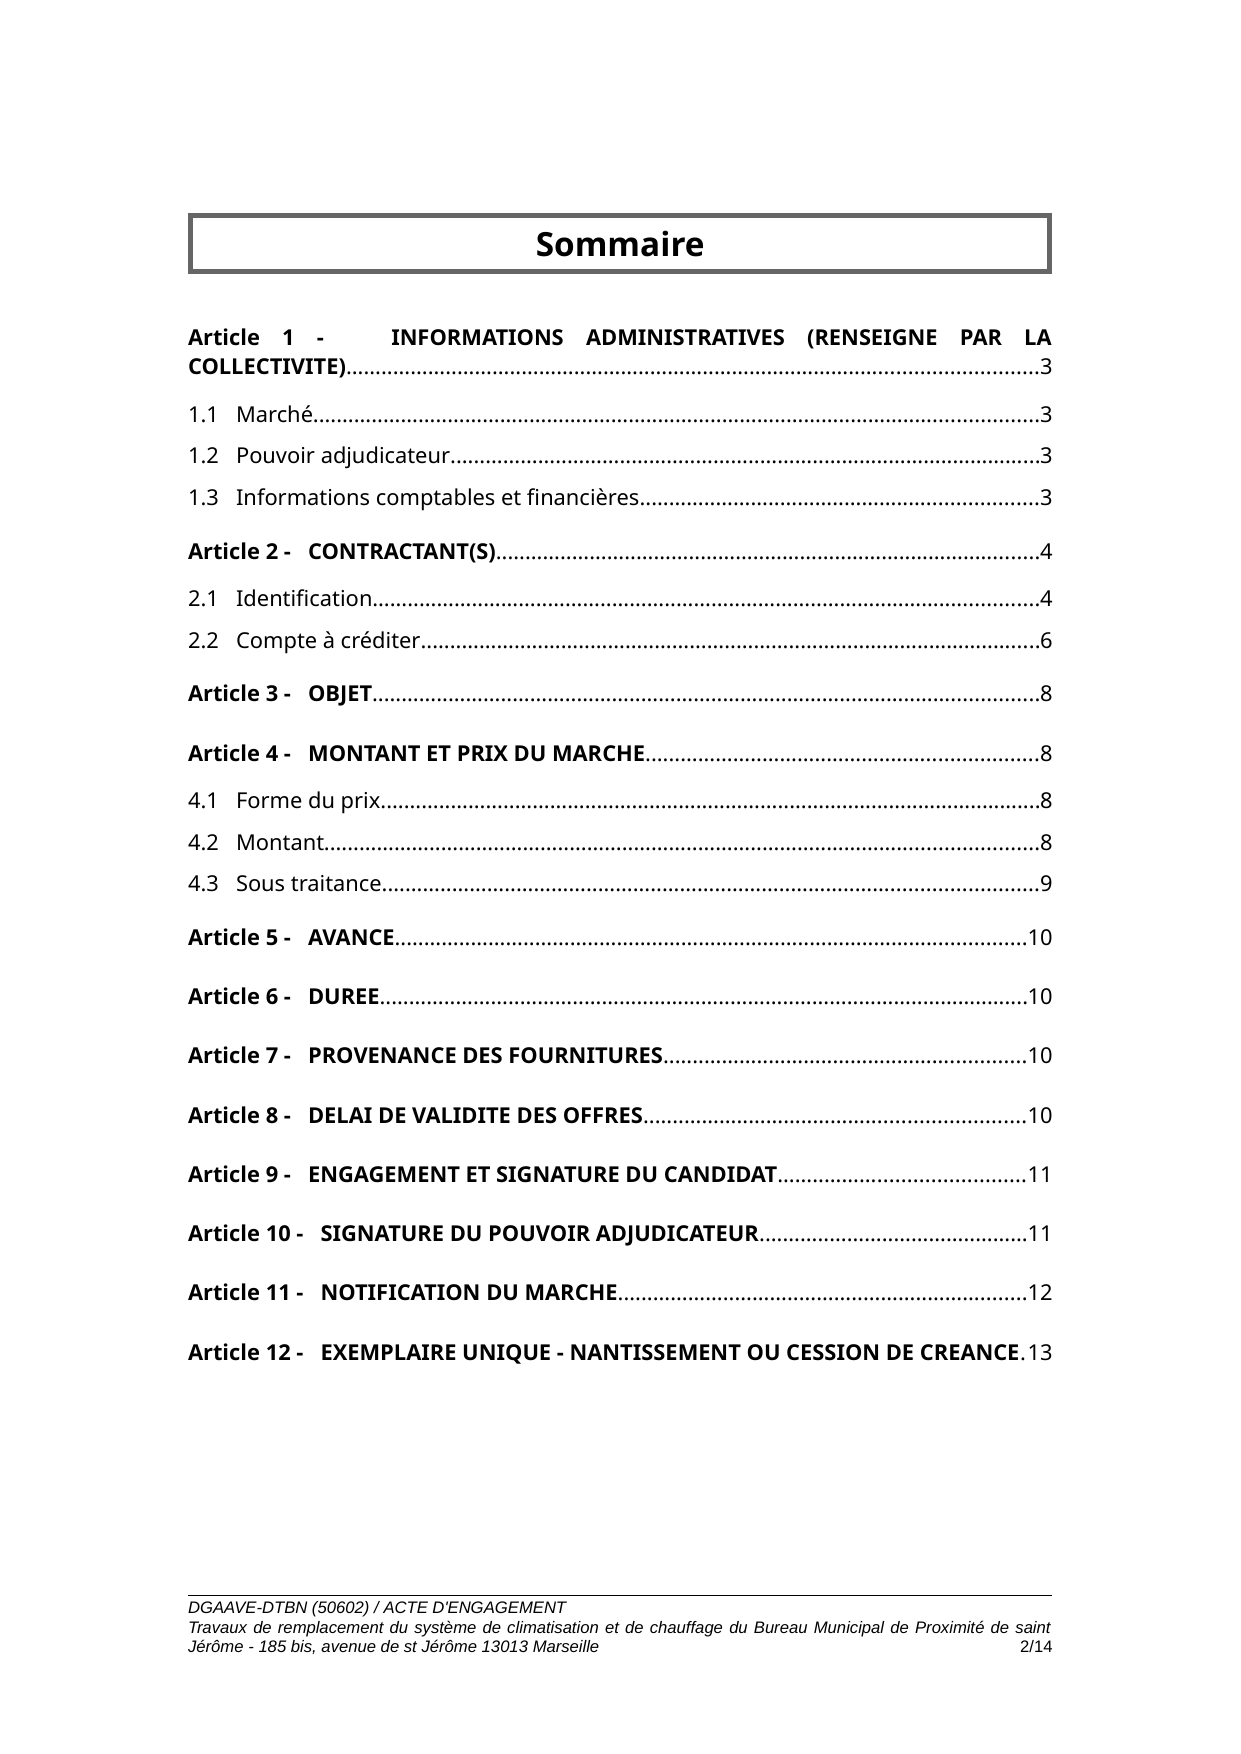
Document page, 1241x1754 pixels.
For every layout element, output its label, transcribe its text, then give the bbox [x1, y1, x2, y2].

text 4.2 Montant 8 [188, 827, 1052, 856]
text 4.3 Sous traitance 9 [188, 868, 1052, 898]
text Article 4 - MONTANT ET PRIX DU MARCHE 8 [188, 737, 1052, 767]
text Article 8 - DELAI DE VALIDITE DES OFFRES 10 [188, 1099, 1052, 1129]
text Article 3 - OBJET 8 [188, 678, 1052, 708]
text Article 9 - ENGAGEMENT ET SIGNATURE DU CANDIDAT 11 [188, 1159, 1052, 1189]
text Article 5 - AVANCE 10 [188, 922, 1052, 952]
text 1.2 Pouvoir adjudicateur 3 [188, 441, 1052, 470]
text Article 1 - INFORMATIONS ADMINISTRATIVES (RENSEIGNE PAR LA COLLECTIVITE) 3 [188, 322, 1052, 381]
text Article 6 - DUREE 10 [188, 981, 1052, 1011]
text Article 7 - PROVENANCE DES FOURNITURES 10 [188, 1040, 1052, 1070]
subtitle Sommaire [193, 218, 1047, 269]
text 2.1 Identification 4 [188, 583, 1052, 613]
text Article 10 - SIGNATURE DU POUVOIR ADJUDICATEUR 11 [188, 1218, 1052, 1248]
text 1.3 Informations comptables et financières 3 [188, 482, 1052, 512]
text Article 11 - NOTIFICATION DU MARCHE 12 [188, 1277, 1052, 1307]
text 4.1 Forme du prix 8 [188, 785, 1052, 815]
text 2.2 Compte à créditer 6 [188, 625, 1052, 654]
text Article 12 - EXEMPLAIRE UNIQUE - NANTISSEMENT OU CESSION DE CREANCE 13 [188, 1337, 1052, 1366]
text 1.1 Marché 3 [188, 399, 1052, 429]
text Article 2 - CONTRACTANT(S) 4 [188, 536, 1052, 565]
